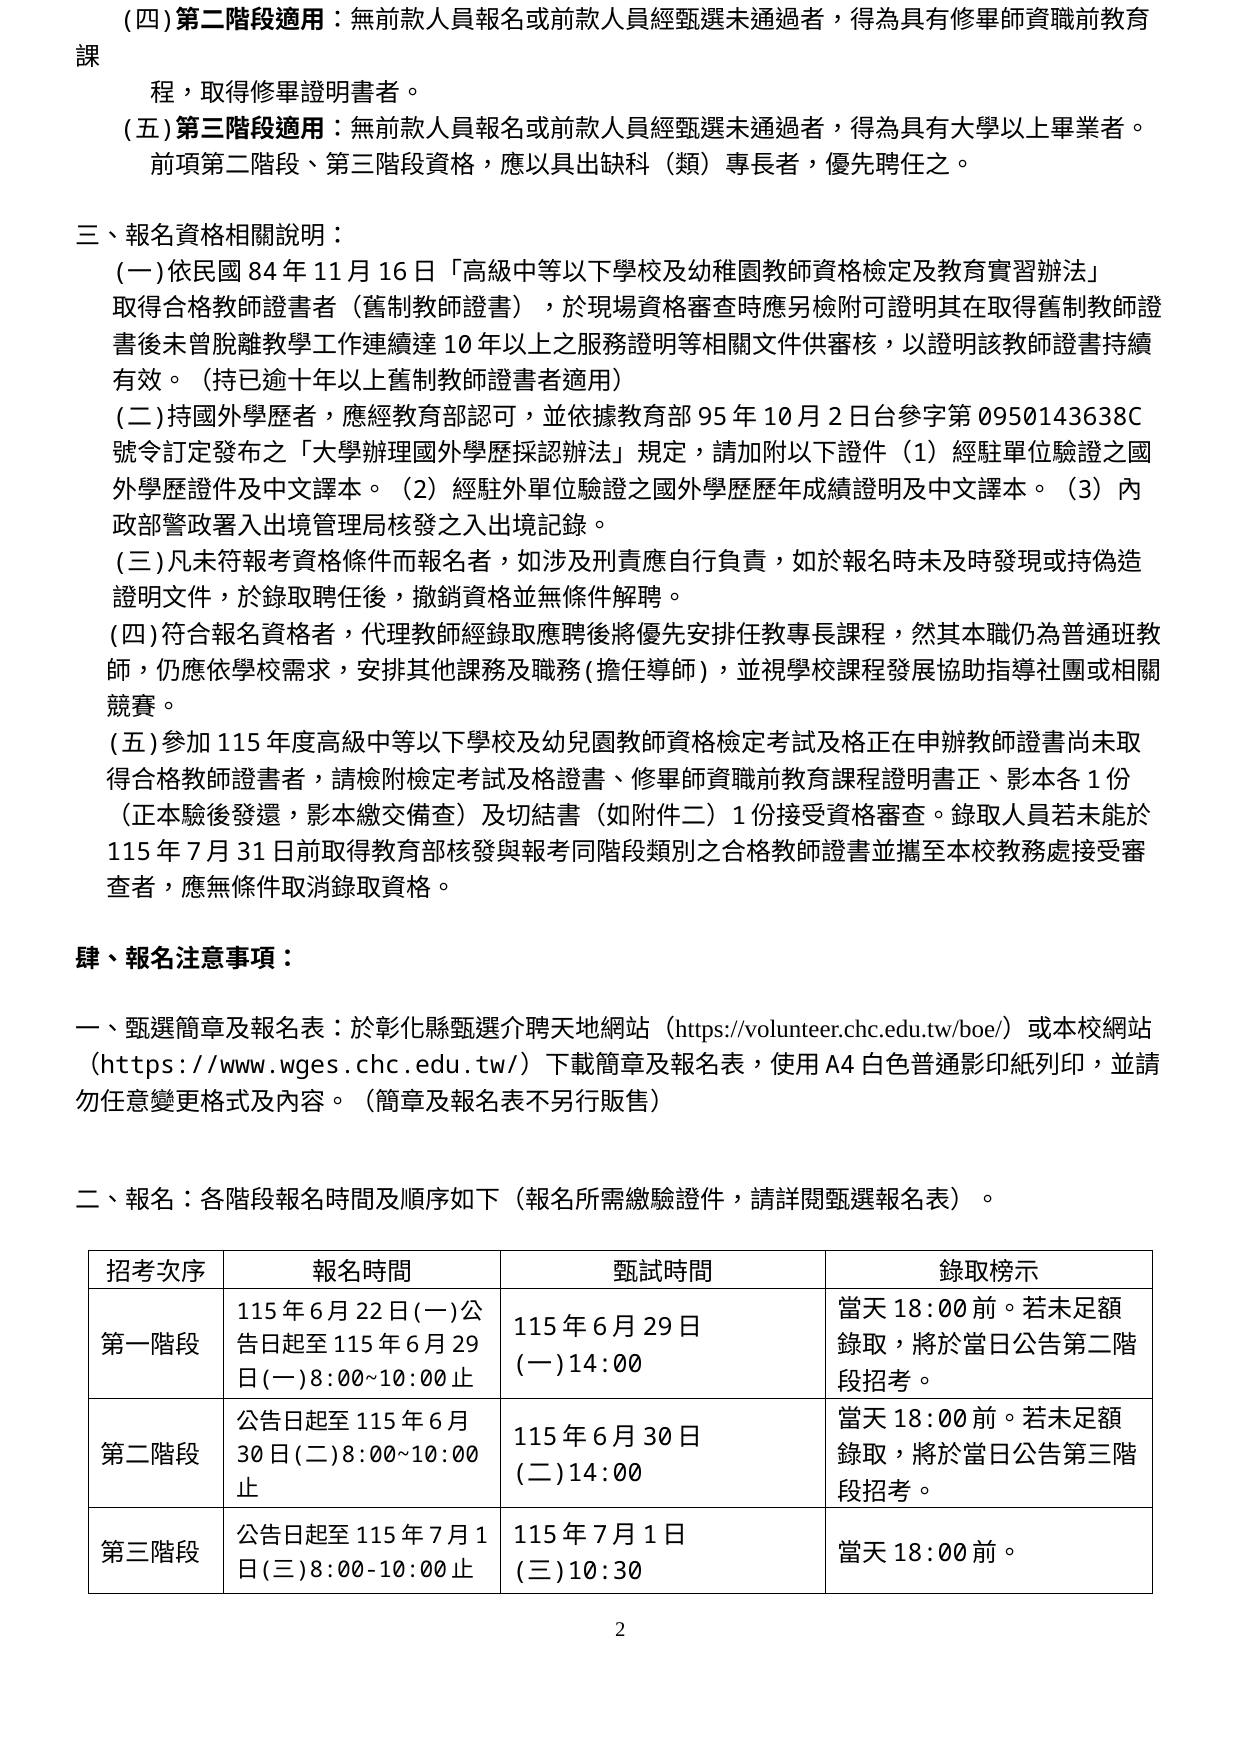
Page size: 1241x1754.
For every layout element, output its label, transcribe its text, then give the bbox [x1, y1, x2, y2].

table_header 招考次序 [89, 1251, 223, 1288]
text (四)第二階段適用：無前款人員報名或前款人員經甄選未通過者，得為具有修畢師資職前教育課 [75, 0, 1165, 72]
table_cell 115年7月1日(三)10:30 [501, 1508, 825, 1593]
table_cell 115年6月29日(一)14:00 [501, 1289, 825, 1397]
text (五)第三階段適用：無前款人員報名或前款人員經甄選未通過者，得為具有大學以上畢業者。 [75, 109, 1165, 145]
text (三)凡未符報考資格條件而報名者，如涉及刑責應自行負責，如於報名時未及時發現或持偽造證明文件，於錄取聘任後，撤銷資格並無條件解聘。 [112, 542, 1165, 614]
text (五)參加115年度高級中等以下學校及幼兒園教師資格檢定考試及格正在申辦教師證書尚未取得合格教師證書者，請檢附檢定考試及格證書、修畢師資職前教育課程證明書正、影本各1份（正本驗後發還，影本繳交備查）及切結書（如附件二）1份接受資格審查。錄取人員若未能於115年7月31日前取得教育部核發與報考同階段類別之合格教師證書並攜至本校教務處接受審查者，應無條件取消錄取資格。 [106, 723, 1165, 904]
table_header 報名時間 [224, 1251, 500, 1288]
table_cell 公告日起至115年7月1日(三)8:00-10:00止 [224, 1508, 500, 1593]
text (二)持國外學歷者，應經教育部認可，並依據教育部95年10月2日台參字第0950143638C號令訂定發布之「大學辦理國外學歷採認辦法」規定，請加附以下證件（1）經駐單位驗證之國外學歷證件及中文譯本。（2）經駐外單位驗證之國外學歷歷年成績證明及中文譯本。（3）內政部警政署入出境管理局核發之入出境記錄。 [112, 397, 1165, 542]
text 三、報名資格相關說明： [75, 215, 1165, 252]
table_cell 第三階段 [89, 1508, 223, 1593]
table_cell 115年6月22日(一)公告日起至115年6月29日(一)8:00~10:00止 [224, 1289, 500, 1397]
text 程，取得修畢證明書者。 [75, 72, 1165, 109]
table_cell 公告日起至115年6月30日(二)8:00~10:00止 [224, 1399, 500, 1507]
table_cell 當天18:00前。若未足額錄取，將於當日公告第三階段招考。 [826, 1399, 1152, 1507]
text 二、報名：各階段報名時間及順序如下（報名所需繳驗證件，請詳閱甄選報名表）。 [75, 1180, 1165, 1216]
text (四)符合報名資格者，代理教師經錄取應聘後將優先安排任教專長課程，然其本職仍為普通班教師，仍應依學校需求，安排其他課務及職務(擔任導師)，並視學校課程發展協助指導社團或相關競賽。 [106, 614, 1165, 723]
table_cell 當天18:00前。 [826, 1508, 1152, 1593]
table_cell 當天18:00前。若未足額錄取，將於當日公告第二階段招考。 [826, 1289, 1152, 1397]
table_header 錄取榜示 [826, 1251, 1152, 1288]
table_cell 115年6月30日(二)14:00 [501, 1399, 825, 1507]
table_cell 第一階段 [89, 1289, 223, 1397]
text 一、甄選簡章及報名表：於彰化縣甄選介聘天地網站（https://volunteer.chc.edu.tw/boe/）或本校網站（https://www.wges.chc.edu.tw/）下載簡章及報名表，使用A4白色普通影印紙列印，並請勿任意變更格式及內容。（簡章及報名表不另行販售） [75, 1008, 1165, 1117]
table_header 甄試時間 [501, 1251, 825, 1288]
text (一)依民國84年11月16日「高級中等以下學校及幼稚園教師資格檢定及教育實習辦法」 取得合格教師證書者（舊制教師證書），於現場資格審查時應另檢附可證明其在取得舊制教師證書後未曾脫離教學工作連續達10年以上之服務證明等相關文件供審核，以證明該教師證書持續有效。（持已逾十年以上舊制教師證書者適用） [112, 252, 1165, 397]
text 肆、報名注意事項： [75, 938, 1165, 974]
table_cell 第二階段 [89, 1399, 223, 1507]
text 前項第二階段、第三階段資格，應以具出缺科（類）專長者，優先聘任之。 [75, 145, 1165, 181]
